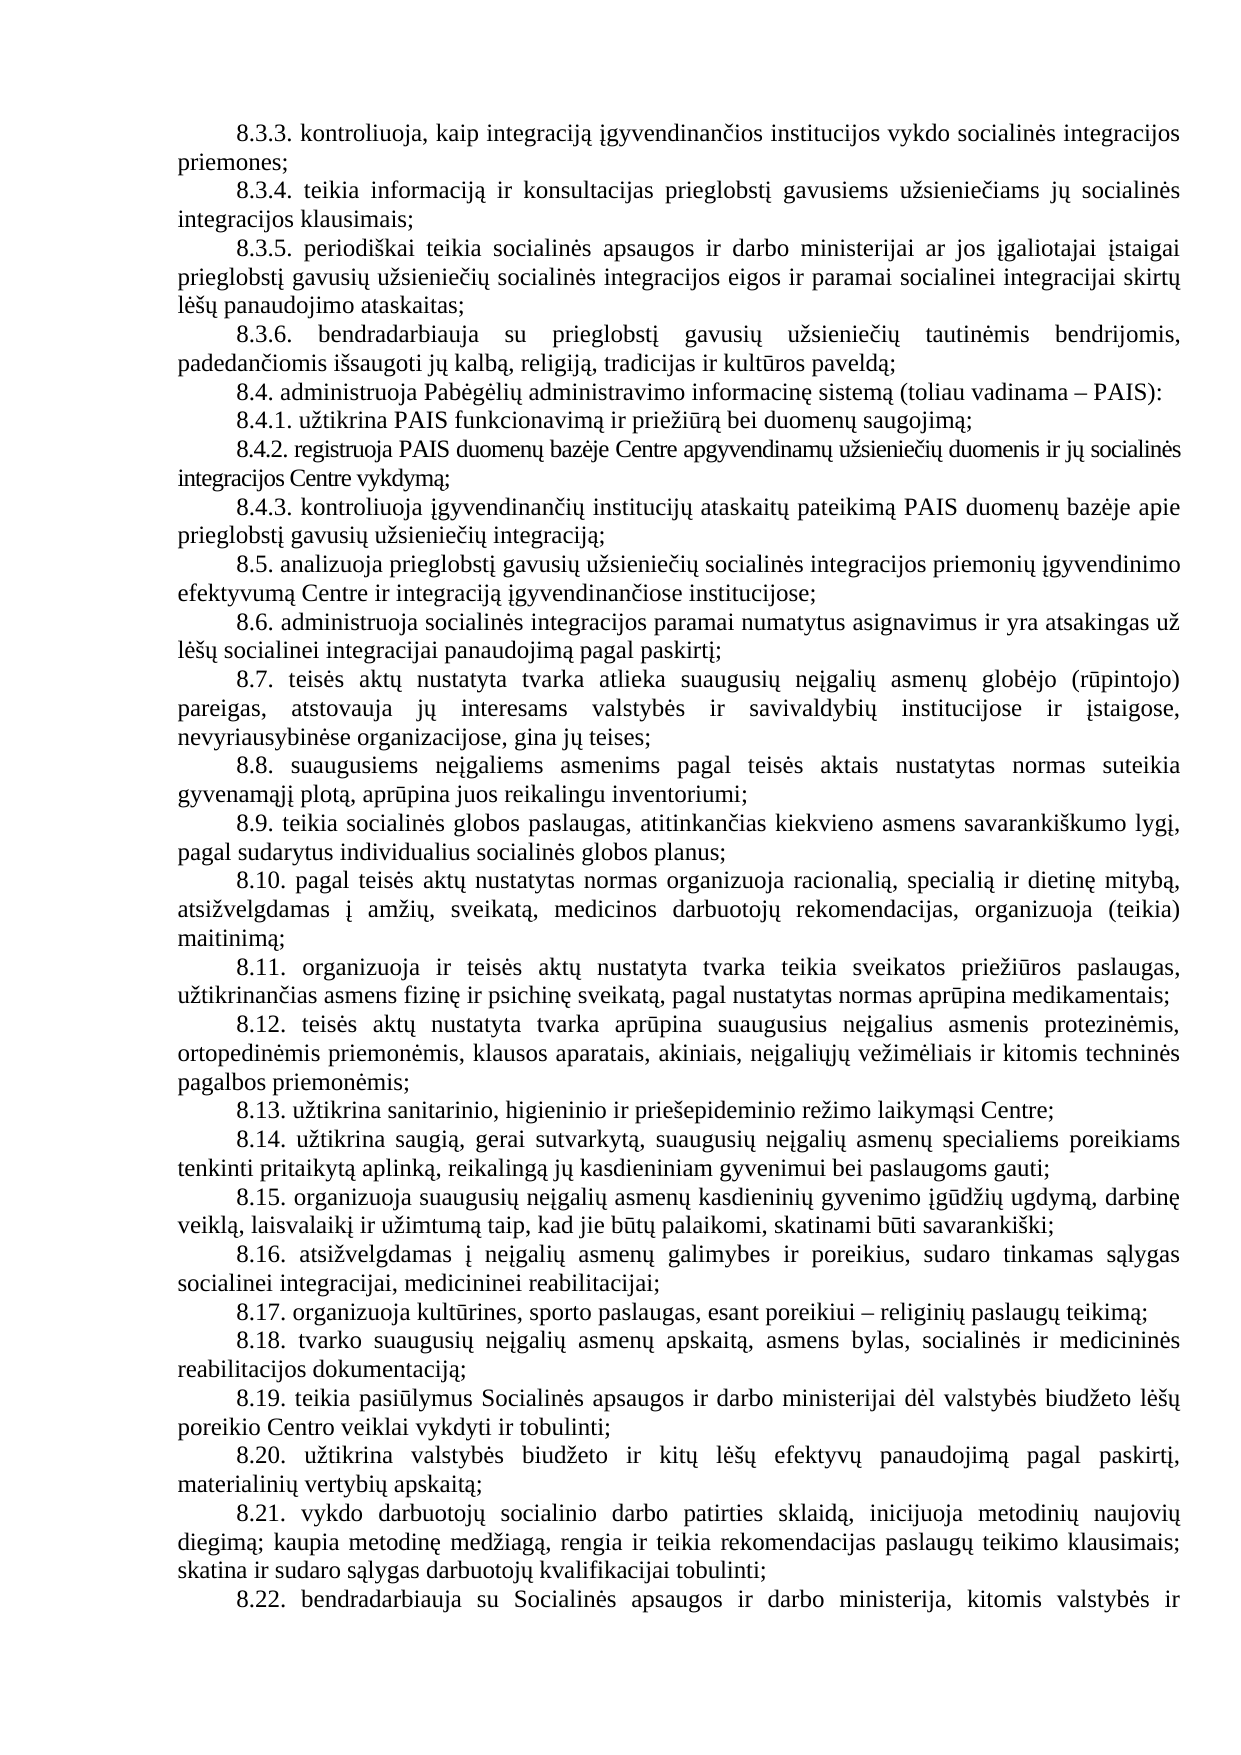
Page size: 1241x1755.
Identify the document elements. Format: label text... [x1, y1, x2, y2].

text 8.10. pagal teisės aktų nustatytas normas organizuoja racionalią, specialią ir dietinę mitybą, atsižvelgdamas į amžių, sveikatą, medicinos darbuotojų rekomendacijas, organizuoja (teikia) maitinimą; [177, 866, 1181, 952]
text 8.3.6. bendradarbiauja su prieglobstį gavusių užsieniečių tautinėmis bendrijomis, padedančiomis išsaugoti jų kalbą, religiją, tradicijas ir kultūros paveldą; [177, 319, 1181, 377]
text 8.21. vykdo darbuotojų socialinio darbo patirties sklaidą, inicijuoja metodinių naujovių diegimą; kaupia metodinę medžiagą, rengia ir teikia rekomendacijas paslaugų teikimo klausimais; skatina ir sudaro sąlygas darbuotojų kvalifikacijai tobulinti; [177, 1498, 1181, 1584]
text 8.16. atsižvelgdamas į neįgalių asmenų galimybes ir poreikius, sudaro tinkamas sąlygas socialinei integracijai, medicininei reabilitacijai; [177, 1239, 1181, 1297]
text 8.11. organizuoja ir teisės aktų nustatyta tvarka teikia sveikatos priežiūros paslaugas, užtikrinančias asmens fizinę ir psichinę sveikatą, pagal nustatytas normas aprūpina medikamentais; [177, 952, 1181, 1009]
text 8.13. užtikrina sanitarinio, higieninio ir priešepideminio režimo laikymąsi Centre; [177, 1096, 1181, 1124]
text 8.3.5. periodiškai teikia socialinės apsaugos ir darbo ministerijai ar jos įgaliotajai įstaigai prieglobstį gavusių užsieniečių socialinės integracijos eigos ir paramai socialinei integracijai skirtų lėšų panaudojimo ataskaitas; [177, 233, 1181, 319]
text 8.12. teisės aktų nustatyta tvarka aprūpina suaugusius neįgalius asmenis protezinėmis, ortopedinėmis priemonėmis, klausos aparatais, akiniais, neįgaliųjų vežimėliais ir kitomis techninės pagalbos priemonėmis; [177, 1009, 1181, 1096]
text 8.15. organizuoja suaugusių neįgalių asmenų kasdieninių gyvenimo įgūdžių ugdymą, darbinę veiklą, laisvalaikį ir užimtumą taip, kad jie būtų palaikomi, skatinami būti savarankiški; [177, 1182, 1181, 1239]
text 8.6. administruoja socialinės integracijos paramai numatytus asignavimus ir yra atsakingas už lėšų socialinei integracijai panaudojimą pagal paskirtį; [177, 607, 1181, 664]
text 8.19. teikia pasiūlymus Socialinės apsaugos ir darbo ministerijai dėl valstybės biudžeto lėšų poreikio Centro veiklai vykdyti ir tobulinti; [177, 1383, 1181, 1441]
text 8.7. teisės aktų nustatyta tvarka atlieka suaugusių neįgalių asmenų globėjo (rūpintojo) pareigas, atstovauja jų interesams valstybės ir savivaldybių institucijose ir įstaigose, nevyriausybinėse organizacijose, gina jų teises; [177, 664, 1181, 751]
text 8.9. teikia socialinės globos paslaugas, atitinkančias kiekvieno asmens savarankiškumo lygį, pagal sudarytus individualius socialinės globos planus; [177, 808, 1181, 866]
text 8.22. bendradarbiauja su Socialinės apsaugos ir darbo ministerija, kitomis valstybės ir [177, 1584, 1181, 1613]
text 8.5. analizuoja prieglobstį gavusių užsieniečių socialinės integracijos priemonių įgyvendinimo efektyvumą Centre ir integraciją įgyvendinančiose institucijose; [177, 549, 1181, 607]
text 8.18. tvarko suaugusių neįgalių asmenų apskaitą, asmens bylas, socialinės ir medicininės reabilitacijos dokumentaciją; [177, 1326, 1181, 1383]
text 8.4. administruoja Pabėgėlių administravimo informacinę sistemą (toliau vadinama – PAIS): [177, 377, 1181, 406]
text 8.20. užtikrina valstybės biudžeto ir kitų lėšų efektyvų panaudojimą pagal paskirtį, materialinių vertybių apskaitą; [177, 1441, 1181, 1498]
text 8.3.4. teikia informaciją ir konsultacijas prieglobstį gavusiems užsieniečiams jų socialinės integracijos klausimais; [177, 176, 1181, 233]
text 8.3.3. kontroliuoja, kaip integraciją įgyvendinančios institucijos vykdo socialinės integracijos priemones; [177, 118, 1181, 176]
text 8.4.2. registruoja PAIS duomenų bazėje Centre apgyvendinamų užsieniečių duomenis ir jų socialinės integracijos Centre vykdymą; [177, 434, 1181, 492]
text 8.4.3. kontroliuoja įgyvendinančių institucijų ataskaitų pateikimą PAIS duomenų bazėje apie prieglobstį gavusių užsieniečių integraciją; [177, 492, 1181, 549]
text 8.8. suaugusiems neįgaliems asmenims pagal teisės aktais nustatytas normas suteikia gyvenamąjį plotą, aprūpina juos reikalingu inventoriumi; [177, 751, 1181, 808]
text 8.14. užtikrina saugią, gerai sutvarkytą, suaugusių neįgalių asmenų specialiems poreikiams tenkinti pritaikytą aplinką, reikalingą jų kasdieniniam gyvenimui bei paslaugoms gauti; [177, 1124, 1181, 1182]
text 8.4.1. užtikrina PAIS funkcionavimą ir priežiūrą bei duomenų saugojimą; [177, 406, 1181, 434]
text 8.17. organizuoja kultūrines, sporto paslaugas, esant poreikiui – religinių paslaugų teikimą; [177, 1297, 1181, 1326]
